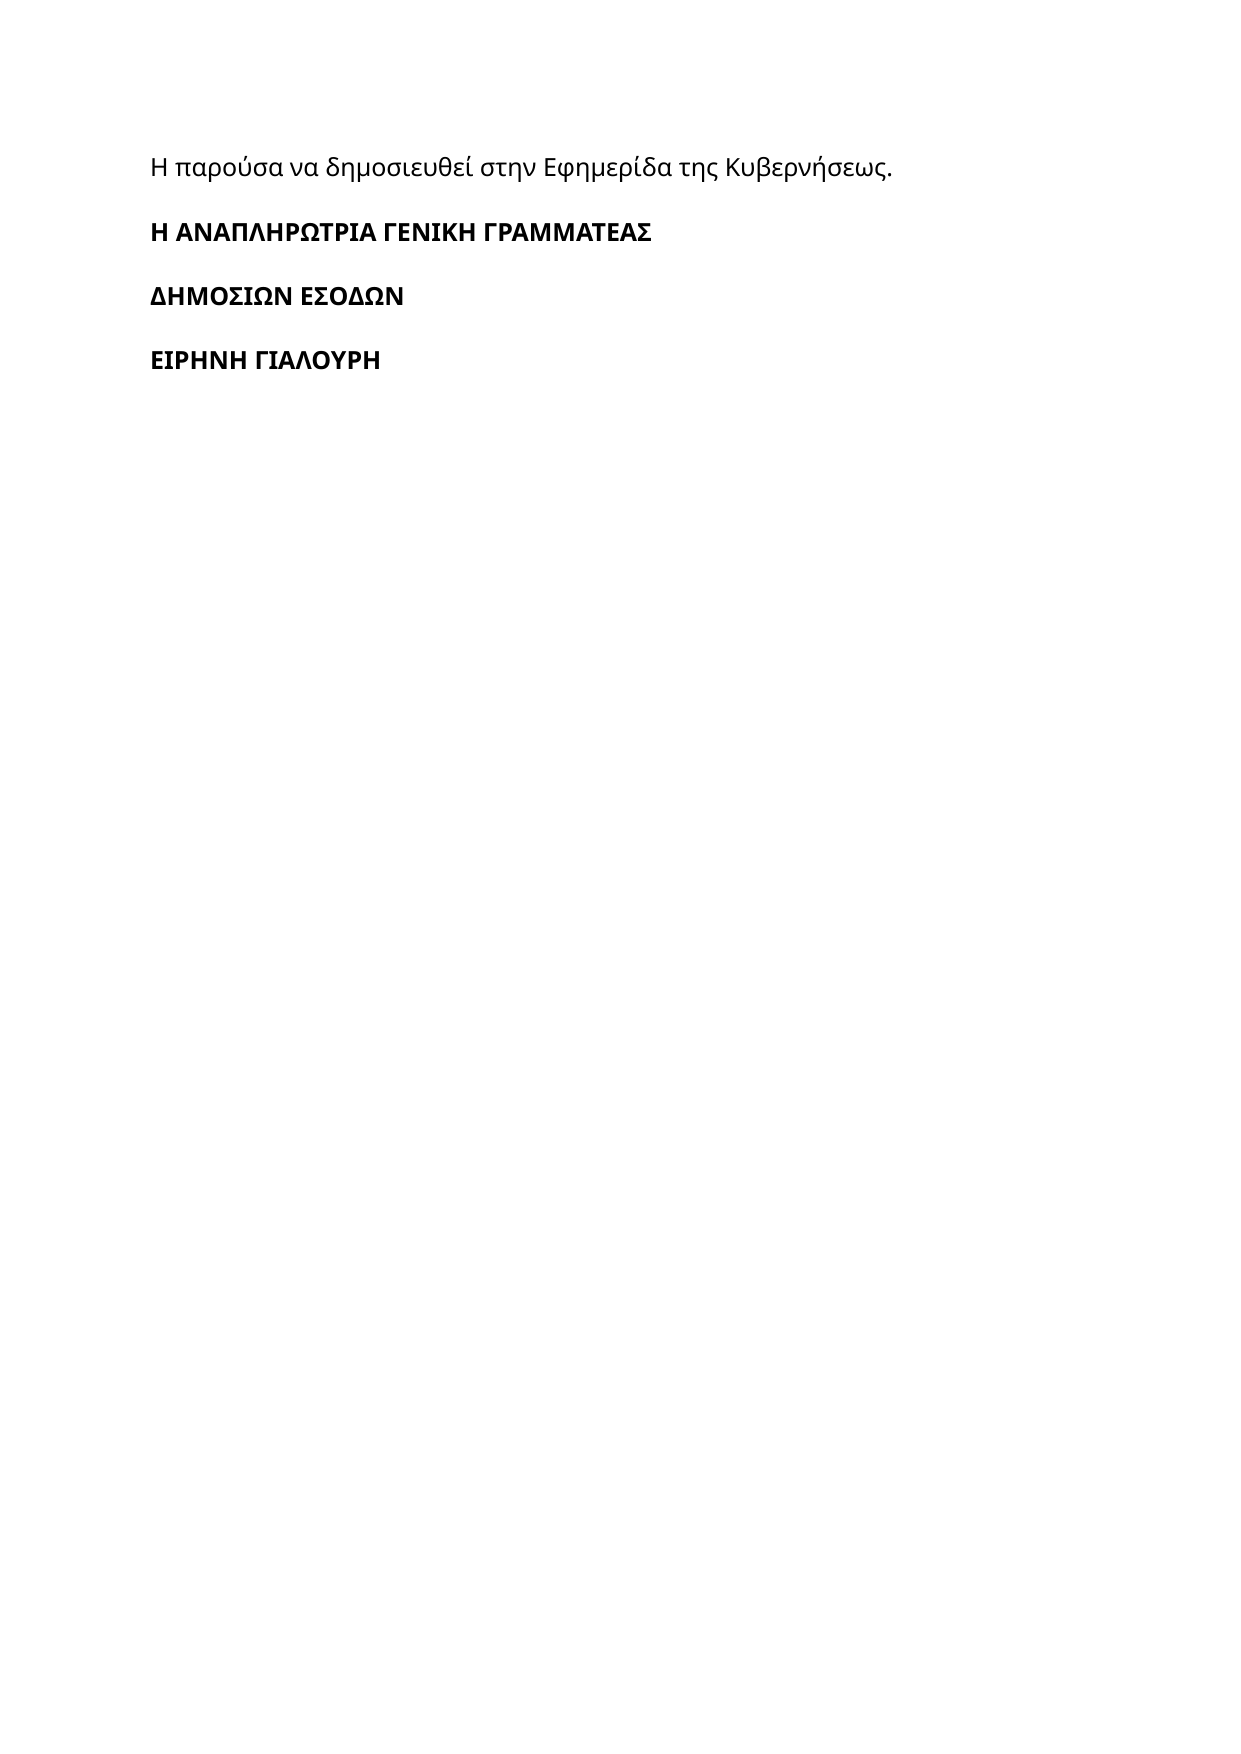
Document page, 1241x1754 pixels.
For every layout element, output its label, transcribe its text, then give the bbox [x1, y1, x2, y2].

text ΔΗΜΟΣΙΩΝ ΕΣΟΔΩΝ [150, 278, 1090, 312]
text ΕΙΡΗΝΗ ΓΙΑΛΟΥΡΗ [150, 342, 1090, 377]
text Η παρούσα να δημοσιευθεί στην Εφημερίδα της Κυβερνήσεως. [150, 150, 1090, 184]
text Η ΑΝΑΠΛΗΡΩΤΡΙΑ ΓΕΝΙΚΗ ΓΡΑΜΜΑΤΕΑΣ [150, 214, 1090, 248]
